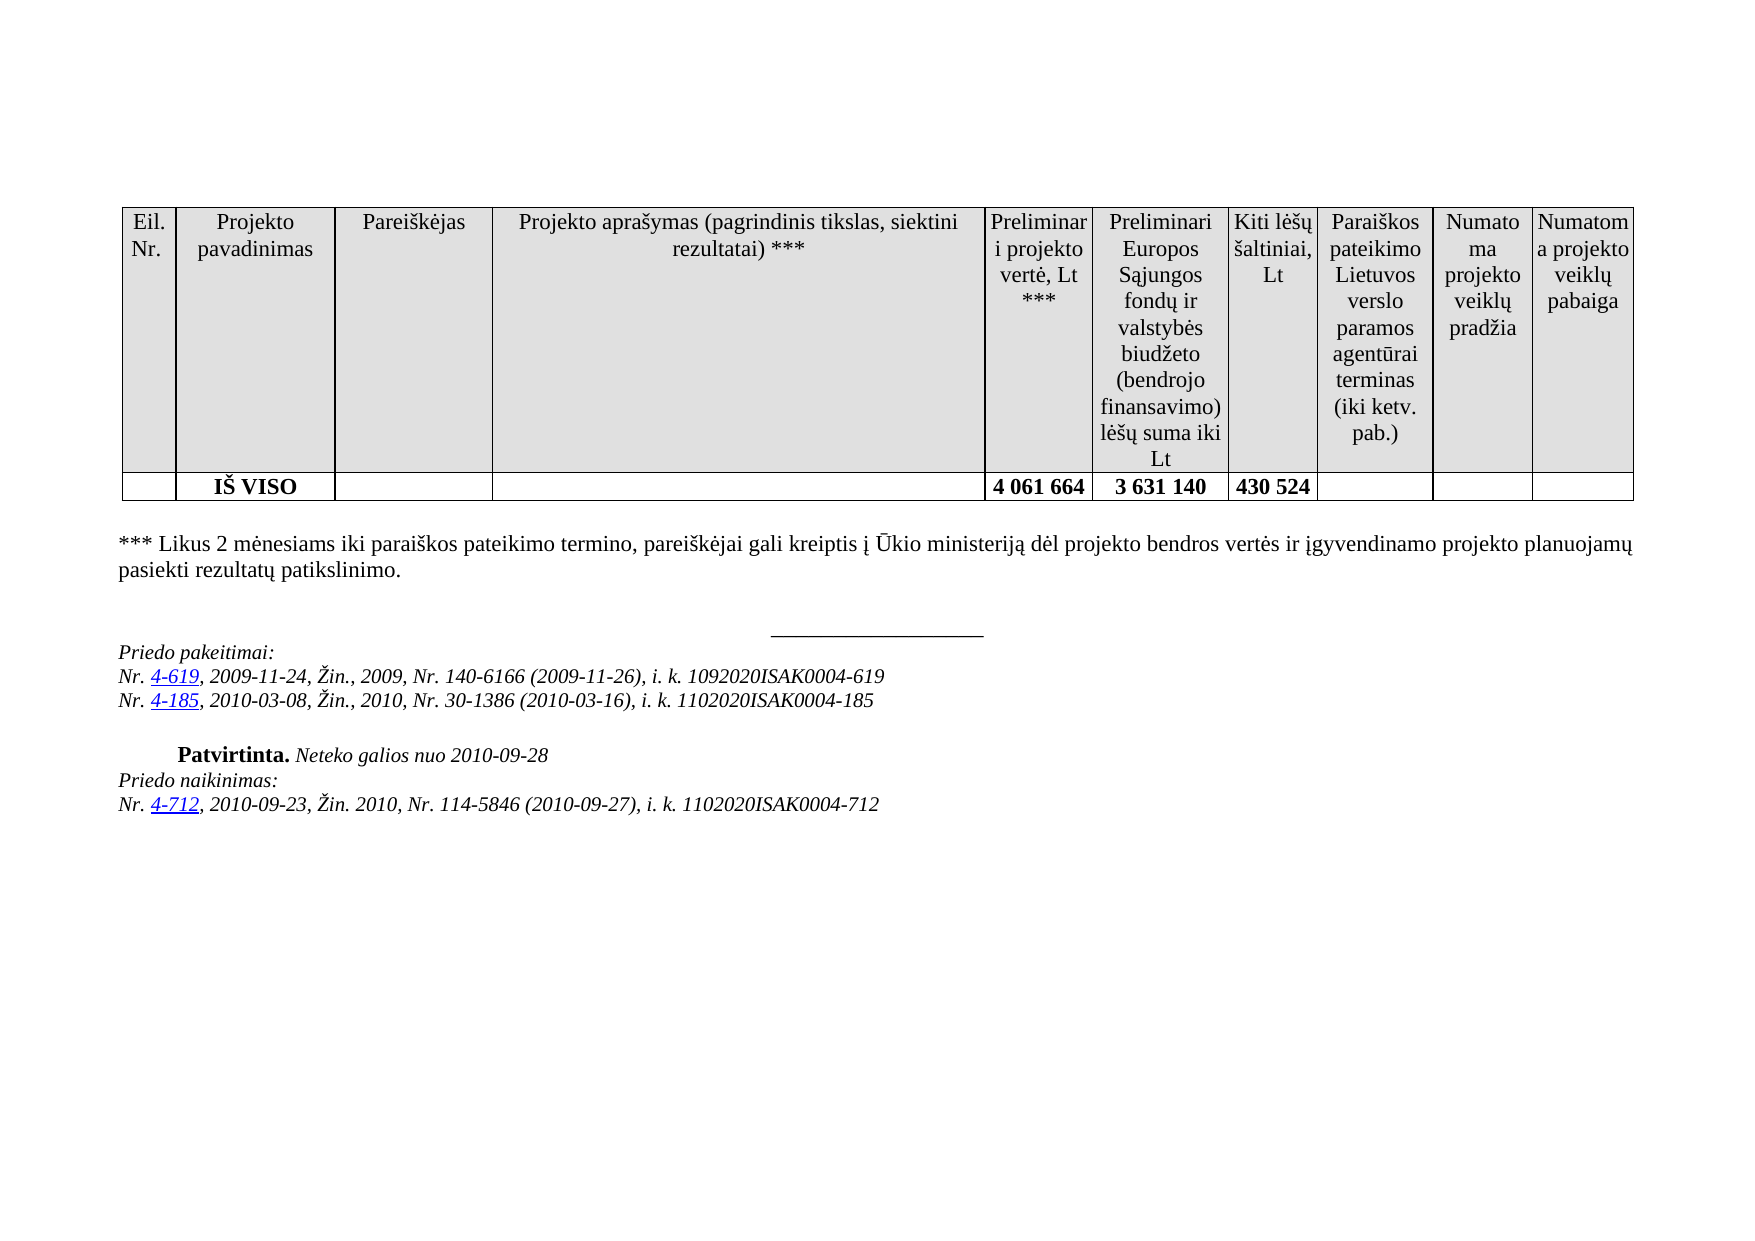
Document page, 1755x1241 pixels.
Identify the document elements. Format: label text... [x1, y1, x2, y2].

text Patvirtinta. Neteko galios nuo 2010-09-28 [118, 741, 1636, 767]
text Priedo pakeitimai: [118, 640, 1636, 664]
table_header Projekto pavadinimas [177, 208, 334, 472]
text Nr. 4-185, 2010-03-08, Žin., 2010, Nr. 30-1386 (2010-03-16), i. k. 1102020ISAK0004-185 [118, 688, 1636, 712]
text _________________ [118, 611, 1636, 640]
text *** Likus 2 mėnesiams iki paraiškos pateikimo termino, pareiškėjai gali kreiptis į Ūkio ministeriją dėl projekto bendros vertės ir įgyvendinamo projekto planuojamų pasiekti rezultatų patikslinimo. [118, 530, 1636, 583]
table_cell [336, 473, 492, 500]
table_cell IŠ VISO [177, 473, 334, 500]
table_header Eil. Nr. [123, 208, 175, 472]
table_header Preliminari Europos Sąjungos fondų ir valstybės biudžeto (bendrojo finansavimo) lėšų suma iki Lt [1093, 208, 1228, 472]
text Nr. 4-712, 2010-09-23, Žin. 2010, Nr. 114-5846 (2010-09-27), i. k. 1102020ISAK0004-712 [118, 792, 1636, 816]
table_cell [1318, 473, 1432, 500]
table_header Numatoma projekto veiklų pradžia [1434, 208, 1532, 472]
table_header Pareiškėjas [336, 208, 492, 472]
table_cell [493, 473, 984, 500]
text Nr. 4-619, 2009-11-24, Žin., 2009, Nr. 140-6166 (2009-11-26), i. k. 1092020ISAK0004-619 [118, 664, 1636, 688]
table_header Numatoma projekto veiklų pabaiga [1533, 208, 1633, 472]
table_header Paraiškos pateikimo Lietuvos verslo paramos agentūrai terminas (iki ketv. pab.) [1318, 208, 1432, 472]
table_cell [123, 473, 175, 500]
table_cell [1533, 473, 1633, 500]
table_cell 4 061 664 [986, 473, 1092, 500]
table_header Preliminari projekto vertė, Lt *** [986, 208, 1092, 472]
table_cell 3 631 140 [1093, 473, 1228, 500]
table_header Projekto aprašymas (pagrindinis tikslas, siektini rezultatai) *** [493, 208, 984, 472]
table_cell 430 524 [1229, 473, 1317, 500]
table_header Kiti lėšų šaltiniai, Lt [1229, 208, 1317, 472]
table_cell [1434, 473, 1532, 500]
text Priedo naikinimas: [118, 767, 1636, 792]
